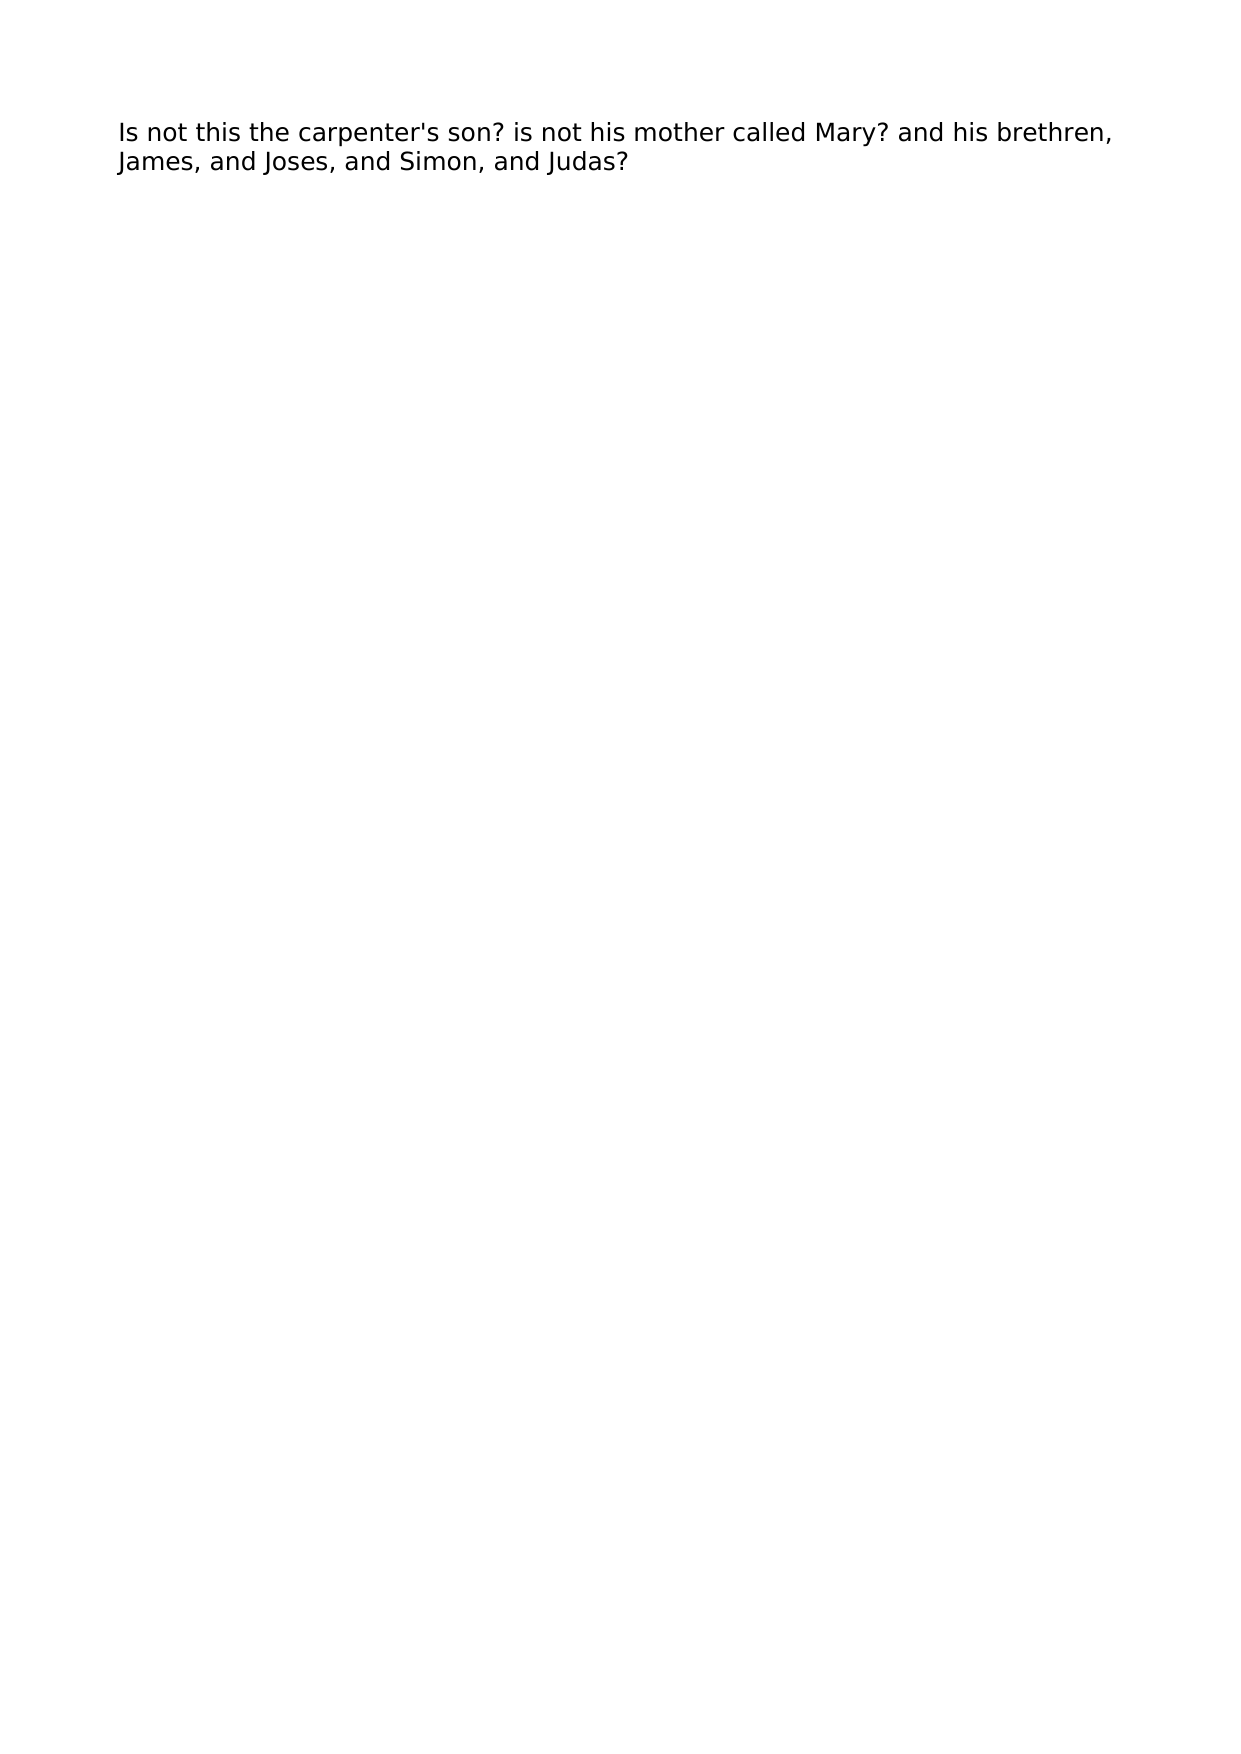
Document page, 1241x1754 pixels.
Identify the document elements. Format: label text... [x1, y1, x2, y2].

text Is not this the carpenter's son? is not his mother called Mary? and his brethren, James, and Joses, and Simon, and Judas? [118, 118, 1122, 176]
